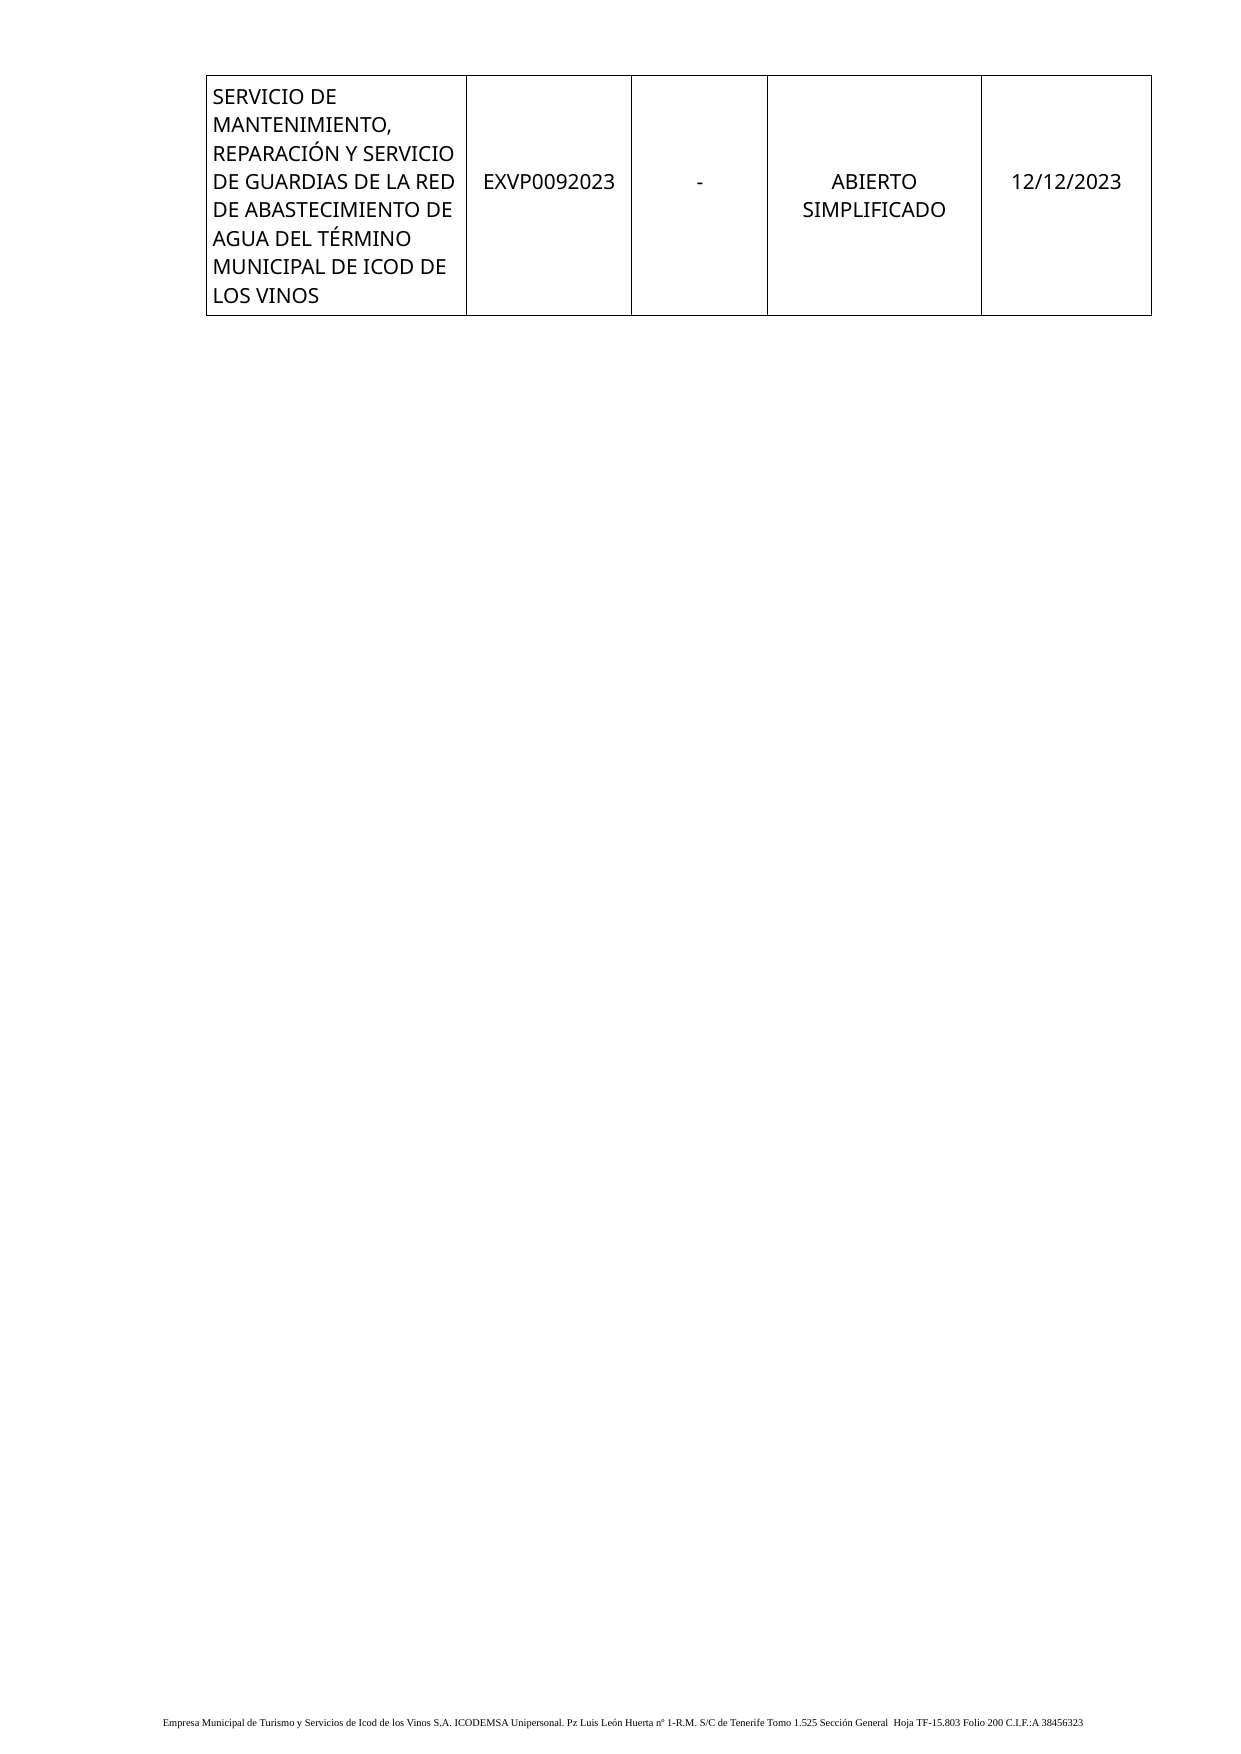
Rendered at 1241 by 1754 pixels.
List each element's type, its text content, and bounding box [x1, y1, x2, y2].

table_cell SERVICIO DE MANTENIMIENTO, REPARACIÓN Y SERVICIO DE GUARDIAS DE LA RED DE ABASTECIMIENTO DE AGUA DEL TÉRMINO MUNICIPAL DE ICOD DE LOS VINOS [207, 76, 466, 315]
table_cell - [632, 76, 767, 315]
text Empresa Municipal de Turismo y Servicios de Icod de los Vinos S.A. ICODEMSA Unipersonal. Pz Luis León Huerta nº 1-R.M. S/C de Tenerife Tomo 1.525 Sección General Hoja TF-15.803 Folio 200 C.I.F.:A 38456323 [0, 1717, 1240, 1729]
table_cell EXVP0092023 [467, 76, 631, 315]
table_cell 12/12/2023 [982, 76, 1151, 315]
table_cell ABIERTO SIMPLIFICADO [768, 76, 981, 315]
